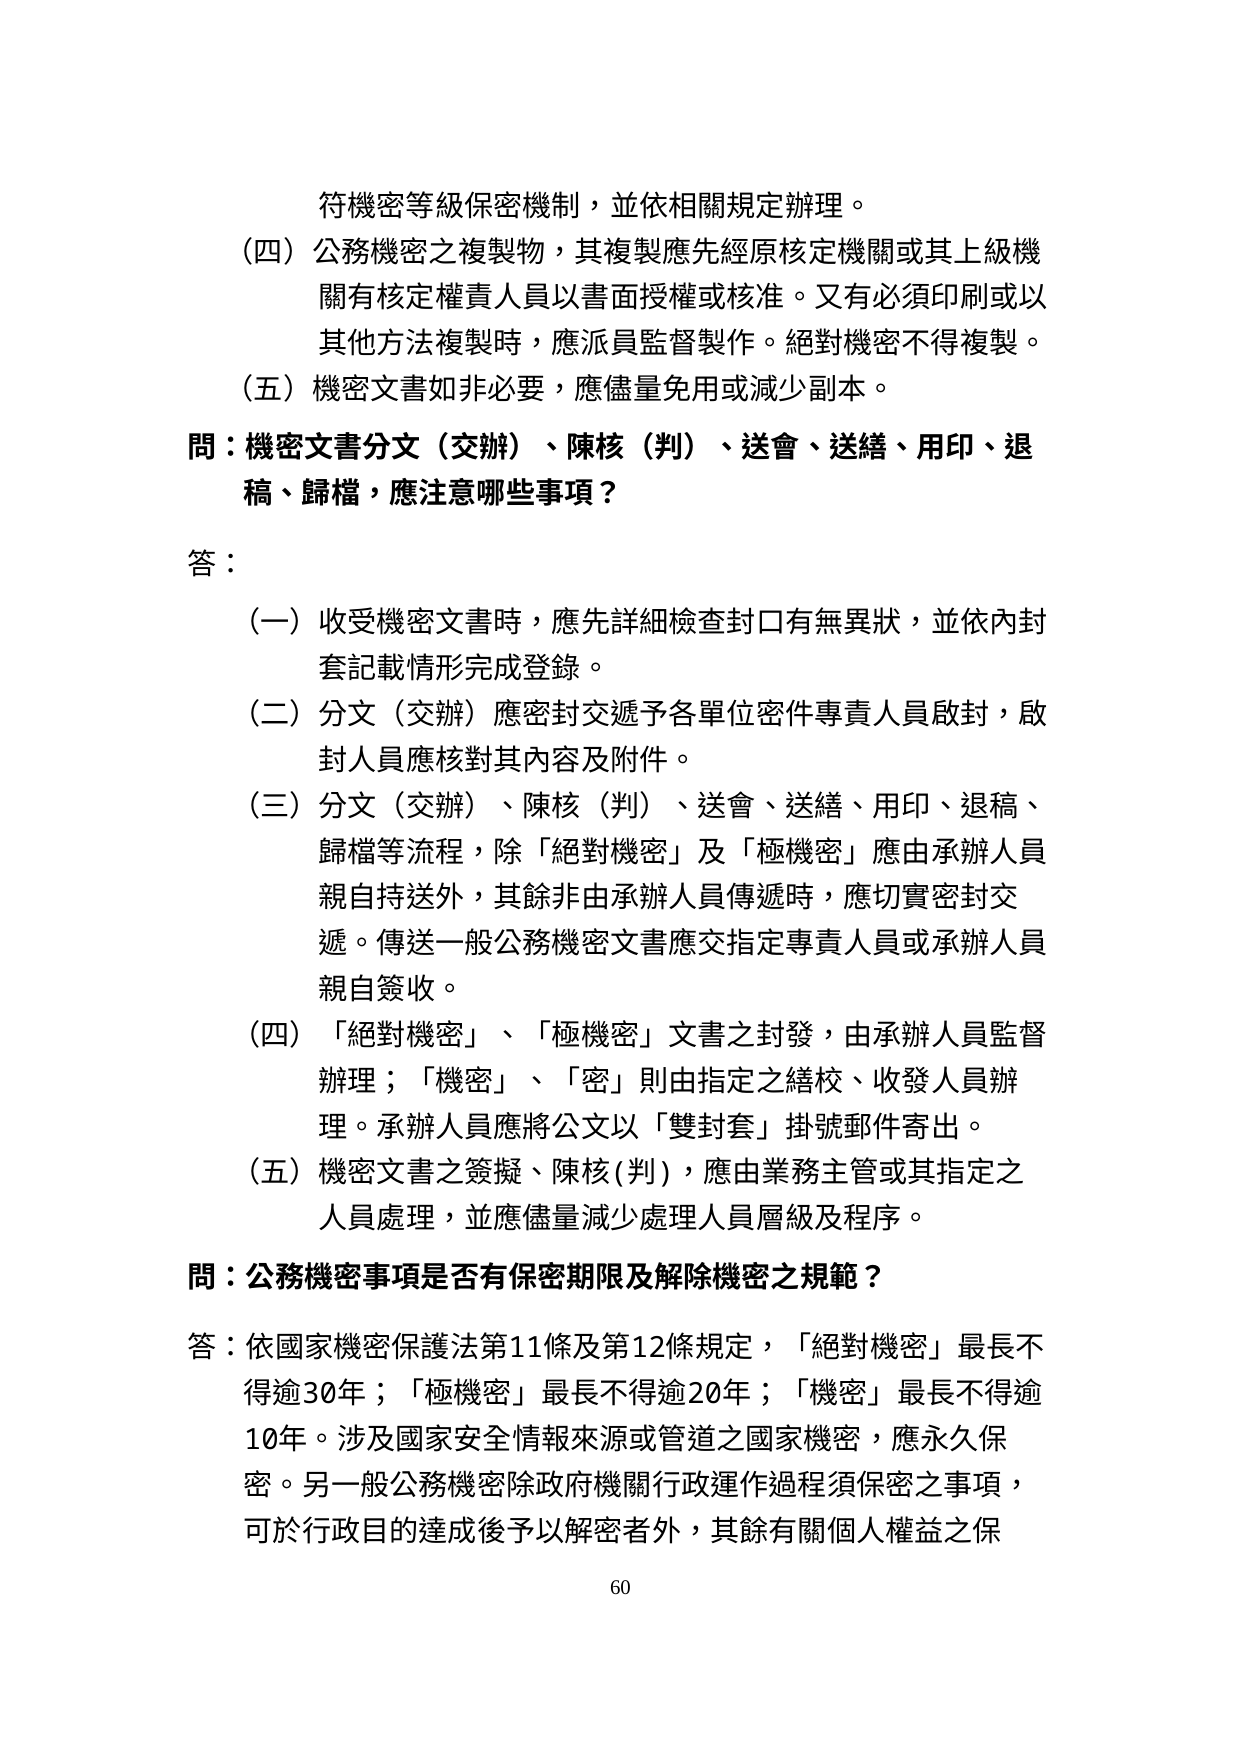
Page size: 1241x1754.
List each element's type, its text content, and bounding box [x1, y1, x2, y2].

text 答： [187, 538, 1053, 584]
text 符機密等級保密機制，並依相關規定辦理。 [224, 179, 1053, 225]
text 問：公務機密事項是否有保密期限及解除機密之規範？ [187, 1250, 1053, 1296]
text （五）機密文書如非必要，應儘量免用或減少副本。 [224, 363, 1053, 409]
text （一）收受機密文書時，應先詳細檢查封口有無異狀，並依內封套記載情形完成登錄。 [231, 596, 1053, 688]
text 問：機密文書分文（交辦）、陳核（判）、送會、送繕、用印、退稿、歸檔，應注意哪些事項？ [187, 421, 1053, 513]
text （五）機密文書之簽擬、陳核(判)，應由業務主管或其指定之人員處理，並應儘量減少處理人員層級及程序。 [231, 1146, 1053, 1238]
text （三）分文（交辦）、陳核（判）、送會、送繕、用印、退稿、歸檔等流程，除「絕對機密」及「極機密」應由承辦人員親自持送外，其餘非由承辦人員傳遞時，應切實密封交遞。傳送一般公務機密文書應交指定專責人員或承辦人員親自簽收。 [231, 779, 1053, 1009]
text （四）公務機密之複製物，其複製應先經原核定機關或其上級機關有核定權責人員以書面授權或核准。又有必須印刷或以其他方法複製時，應派員監督製作。絕對機密不得複製。 [224, 225, 1053, 363]
text （四）「絕對機密」、「極機密」文書之封發，由承辦人員監督辦理；「機密」、「密」則由指定之繕校、收發人員辦理。承辦人員應將公文以「雙封套」掛號郵件寄出。 [231, 1009, 1053, 1146]
text 答：依國家機密保護法第11條及第12條規定，「絕對機密」最長不得逾30年；「極機密」最長不得逾20年；「機密」最長不得逾10年。涉及國家安全情報來源或管道之國家機密，應永久保密。另一般公務機密除政府機關行政運作過程須保密之事項，可於行政目的達成後予以解密者外，其餘有關個人權益之保 [187, 1321, 1053, 1550]
text （二）分文（交辦）應密封交遞予各單位密件專責人員啟封，啟封人員應核對其內容及附件。 [231, 688, 1053, 779]
